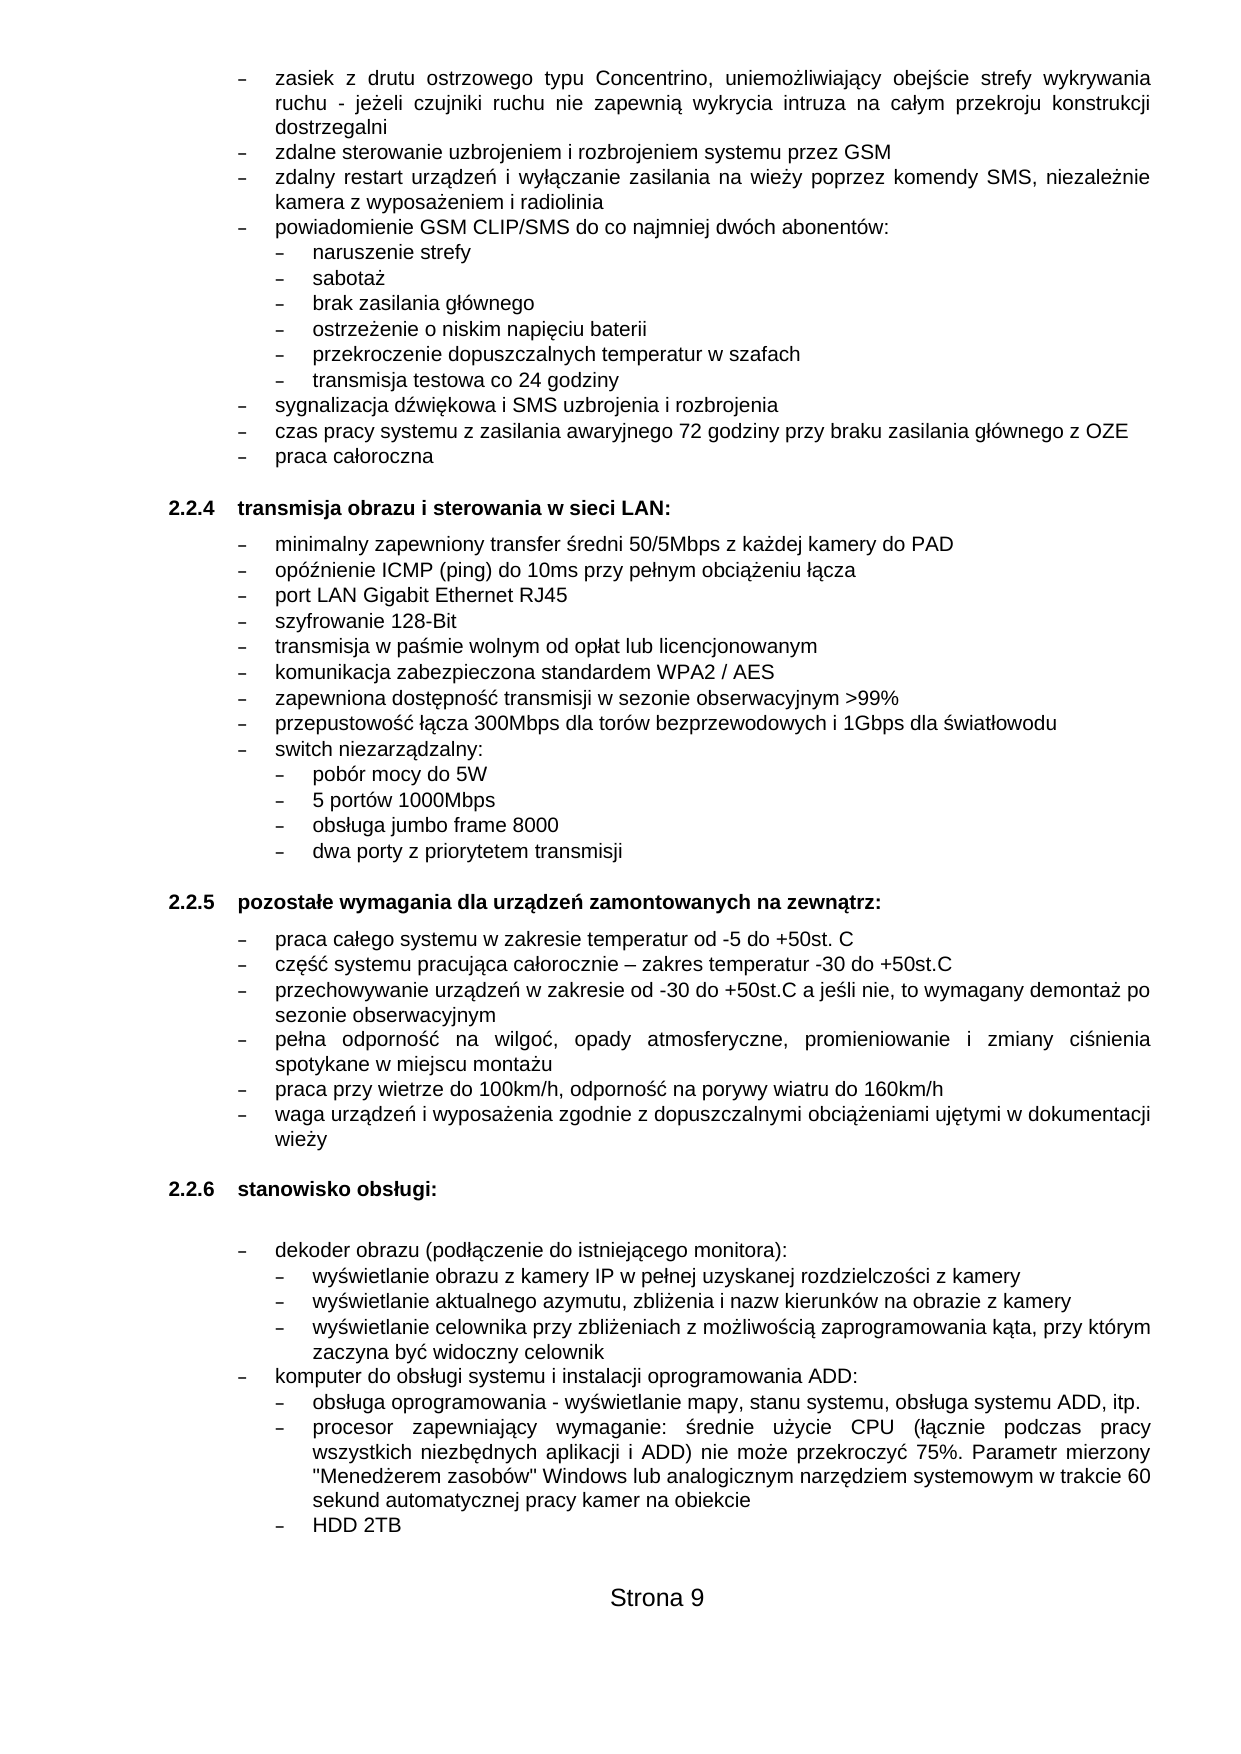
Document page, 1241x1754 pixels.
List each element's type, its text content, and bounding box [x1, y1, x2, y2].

subtitle stanowisko obsługi: [162, 1163, 1152, 1201]
list 5 portów 1000Mbps [275, 787, 1152, 812]
list minimalny zapewniony transfer średni 50/5Mbps z każdej kamery do PAD [237, 532, 1152, 557]
list obsługa jumbo frame 8000 [275, 812, 1152, 838]
list przechowywanie urządzeń w zakresie od -30 do +50st.C a jeśli nie, to wymagany demontaż po sezonie obserwacyjnym [237, 977, 1152, 1027]
list pobór mocy do 5W [275, 761, 1152, 787]
list praca przy wietrze do 100km/h, odporność na porywy wiatru do 160km/h [237, 1076, 1152, 1102]
list dwa porty z priorytetem transmisji [275, 838, 1152, 863]
list HDD 2TB [275, 1512, 1152, 1537]
list szyfrowanie 128-Bit [237, 608, 1152, 634]
list część systemu pracująca całorocznie – zakres temperatur -30 do +50st.C [237, 952, 1152, 977]
list brak zasilania głównego [275, 291, 1152, 316]
list obsługa oprogramowania - wyświetlanie mapy, stanu systemu, obsługa systemu ADD, itp. [275, 1389, 1152, 1414]
list naruszenie strefy [275, 239, 1152, 265]
list czas pracy systemu z zasilania awaryjnego 72 godziny przy braku zasilania głównego z OZE [237, 418, 1152, 444]
subtitle transmisja obrazu i sterowania w sieci LAN: [162, 482, 1152, 519]
list komputer do obsługi systemu i instalacji oprogramowania ADD: [237, 1363, 1152, 1389]
list ostrzeżenie o niskim napięciu baterii [275, 316, 1152, 342]
list zdalny restart urządzeń i wyłączanie zasilania na wieży poprzez komendy SMS, niezależnie kamera z wyposażeniem i radiolinia [237, 164, 1152, 214]
list praca całego systemu w zakresie temperatur od -5 do +50st. C [237, 926, 1152, 952]
list zasiek z drutu ostrzowego typu Concentrino, uniemożliwiający obejście strefy wykrywania ruchu - jeżeli czujniki ruchu nie zapewnią wykrycia intruza na całym przekroju konstrukcji dostrzegalni [237, 66, 1152, 139]
list procesor zapewniający wymaganie: średnie użycie CPU (łącznie podczas pracy wszystkich niezbędnych aplikacji i ADD) nie może przekroczyć 75%. Parametr mierzony "Menedżerem zasobów" Windows lub analogicznym narzędziem systemowym w trakcie 60 sekund automatycznej pracy kamer na obiekcie [275, 1414, 1152, 1512]
list komunikacja zabezpieczona standardem WPA2 / AES [237, 659, 1152, 685]
list transmisja testowa co 24 godziny [275, 367, 1152, 393]
list przekroczenie dopuszczalnych temperatur w szafach [275, 342, 1152, 367]
list transmisja w paśmie wolnym od opłat lub licencjonowanym [237, 634, 1152, 659]
list waga urządzeń i wyposażenia zgodnie z dopuszczalnymi obciążeniami ujętymi w dokumentacji wieży [237, 1102, 1152, 1151]
list przepustowość łącza 300Mbps dla torów bezprzewodowych i 1Gbps dla światłowodu [237, 710, 1152, 736]
list wyświetlanie celownika przy zbliżeniach z możliwością zaprogramowania kąta, przy którym zaczyna być widoczny celownik [275, 1314, 1152, 1363]
subtitle pozostałe wymagania dla urządzeń zamontowanych na zewnątrz: [162, 876, 1152, 913]
list port LAN Gigabit Ethernet RJ45 [237, 583, 1152, 608]
list zapewniona dostępność transmisji w sezonie obserwacyjnym >99% [237, 685, 1152, 710]
list opóźnienie ICMP (ping) do 10ms przy pełnym obciążeniu łącza [237, 557, 1152, 583]
list sygnalizacja dźwiękowa i SMS uzbrojenia i rozbrojenia [237, 393, 1152, 418]
list wyświetlanie obrazu z kamery IP w pełnej uzyskanej rozdzielczości z kamery [275, 1263, 1152, 1288]
list zdalne sterowanie uzbrojeniem i rozbrojeniem systemu przez GSM [237, 139, 1152, 164]
list praca całoroczna [237, 444, 1152, 469]
list wyświetlanie aktualnego azymutu, zbliżenia i nazw kierunków na obrazie z kamery [275, 1288, 1152, 1314]
list pełna odporność na wilgoć, opady atmosferyczne, promieniowanie i zmiany ciśnienia spotykane w miejscu montażu [237, 1027, 1152, 1076]
list sabotaż [275, 265, 1152, 291]
list powiadomienie GSM CLIP/SMS do co najmniej dwóch abonentów: [237, 214, 1152, 239]
list dekoder obrazu (podłączenie do istniejącego monitora): [237, 1237, 1152, 1263]
list switch niezarządzalny: [237, 736, 1152, 761]
